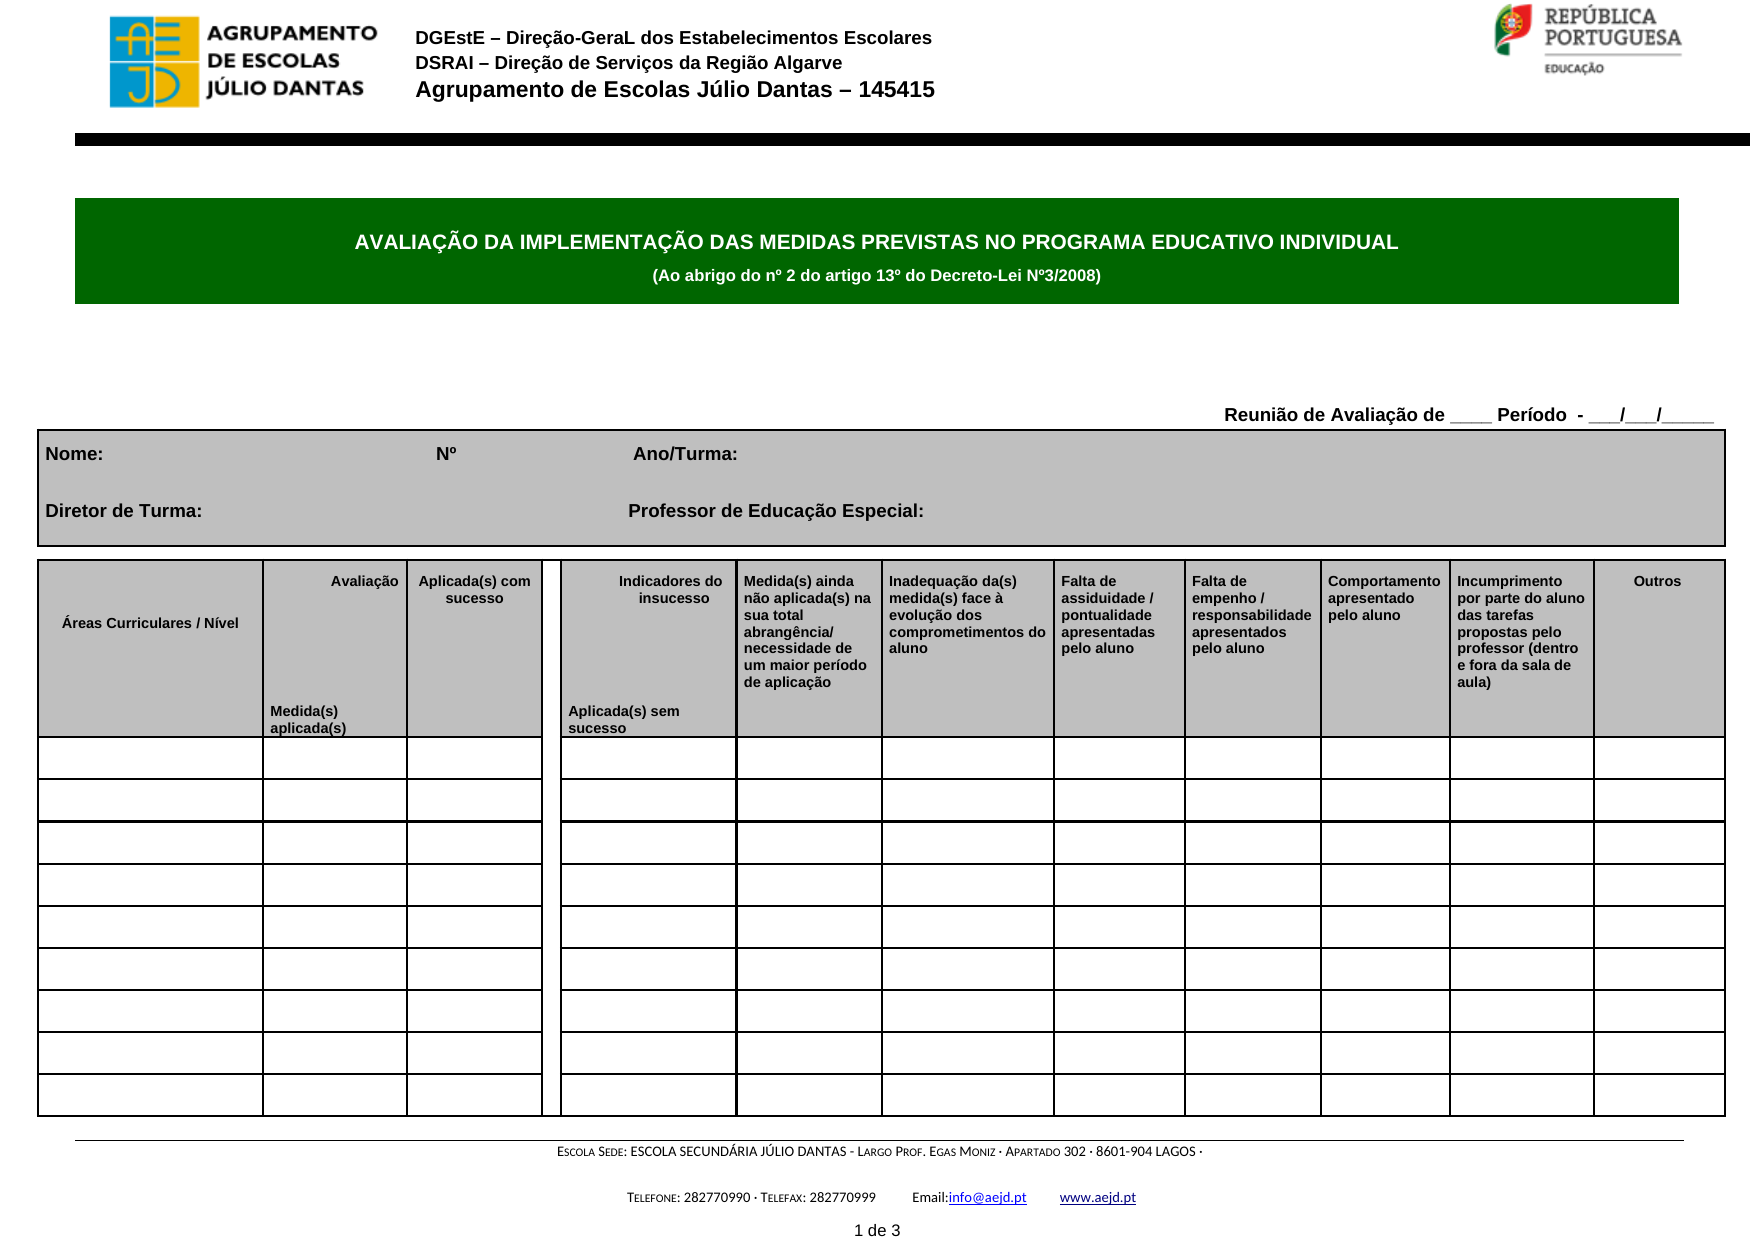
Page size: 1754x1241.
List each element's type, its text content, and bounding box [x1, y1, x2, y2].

table_cell [264, 738, 406, 778]
table_cell [562, 1075, 735, 1115]
table_cell [1055, 780, 1184, 820]
table_cell [1322, 738, 1449, 778]
table_cell [883, 823, 1053, 862]
table_cell [1186, 823, 1320, 862]
table_cell [1322, 780, 1449, 820]
table_cell [738, 907, 881, 947]
table_cell [1451, 738, 1593, 778]
table_cell [883, 865, 1053, 904]
table_cell [264, 907, 406, 947]
table_cell [408, 907, 541, 947]
table_cell [39, 738, 262, 778]
table_cell [883, 949, 1053, 989]
table_cell [1055, 1075, 1184, 1115]
table_cell [1186, 738, 1320, 778]
table_cell [1595, 991, 1724, 1031]
table_cell [1186, 907, 1320, 947]
table_cell [1186, 780, 1320, 820]
table_cell [1186, 949, 1320, 989]
table_cell [1055, 865, 1184, 904]
table_cell [264, 949, 406, 989]
table_cell [883, 738, 1053, 778]
table_cell [1322, 1075, 1449, 1115]
table_cell [883, 1075, 1053, 1115]
table_cell Falta de empenho / responsabilidade apresentados pelo aluno [1186, 561, 1320, 736]
table_cell [883, 907, 1053, 947]
table_cell [562, 865, 735, 904]
table_cell [408, 780, 541, 820]
table_cell [39, 1033, 262, 1073]
table_cell Medida(s) ainda não aplicada(s) na sua total abrangência/ necessidade de um maior período de aplicação [738, 561, 881, 736]
table_cell [1186, 991, 1320, 1031]
table_cell [1595, 823, 1724, 862]
table_cell [562, 991, 735, 1031]
table_cell [883, 991, 1053, 1031]
table_cell [1186, 1075, 1320, 1115]
table_cell [1186, 865, 1320, 904]
table_cell [738, 780, 881, 820]
table_cell [408, 1033, 541, 1073]
table_cell [738, 1075, 881, 1115]
table_cell [1055, 907, 1184, 947]
table_cell [738, 949, 881, 989]
table_cell [1322, 865, 1449, 904]
table_cell [738, 865, 881, 904]
table_cell [1595, 780, 1724, 820]
table_cell [1322, 991, 1449, 1031]
table_cell [562, 907, 735, 947]
table_cell [1322, 907, 1449, 947]
table_cell [408, 865, 541, 904]
table_cell [1055, 738, 1184, 778]
table_cell [1451, 865, 1593, 904]
table_cell [39, 865, 262, 904]
table_cell [1595, 738, 1724, 778]
table_cell [264, 865, 406, 904]
table_cell [1055, 823, 1184, 862]
table_cell [408, 1075, 541, 1115]
table_cell Avaliação Medida(s) aplicada(s) [264, 561, 406, 736]
table_cell [883, 780, 1053, 820]
table_cell [39, 949, 262, 989]
table_cell [1186, 1033, 1320, 1073]
table_cell [1451, 780, 1593, 820]
table_cell [738, 823, 881, 862]
table_cell [264, 780, 406, 820]
table_cell Outros [1595, 561, 1724, 736]
table_cell [738, 1033, 881, 1073]
table_cell [1322, 823, 1449, 862]
table_cell Áreas Curriculares / Nível [39, 561, 262, 736]
table_cell [408, 738, 541, 778]
table_cell Indicadores do insucesso Aplicada(s) sem sucesso [562, 561, 735, 736]
table_cell [562, 738, 735, 778]
table_cell [1322, 1033, 1449, 1073]
table_cell [562, 780, 735, 820]
table_cell Incumprimento por parte do aluno das tarefas propostas pelo professor (dentro e fora da sala de aula) [1451, 561, 1593, 736]
table_cell [738, 738, 881, 778]
table_cell [1322, 949, 1449, 989]
table_cell [1595, 865, 1724, 904]
table_cell [1595, 1075, 1724, 1115]
table_cell [1595, 1033, 1724, 1073]
table_cell Aplicada(s) com sucesso [408, 561, 541, 736]
text (Ao abrigo do nº 2 do artigo 13º do Decreto-Lei Nº3/2008) [75, 266, 1679, 285]
table_cell [1055, 949, 1184, 989]
table_cell [562, 949, 735, 989]
table_cell [543, 561, 560, 1115]
table_cell [1451, 949, 1593, 989]
table_cell [408, 991, 541, 1031]
table_cell [39, 1075, 262, 1115]
table_cell [1451, 1033, 1593, 1073]
table_cell [1451, 1075, 1593, 1115]
table_cell [408, 823, 541, 862]
table_cell [562, 823, 735, 862]
text Reunião de Avaliação de ____ Período - ___/___/_____ [75, 404, 1714, 425]
table_cell [1595, 949, 1724, 989]
table_cell [39, 907, 262, 947]
table_cell [1595, 907, 1724, 947]
table_cell [264, 823, 406, 862]
table_cell [39, 780, 262, 820]
table_cell [264, 991, 406, 1031]
table_cell [39, 991, 262, 1031]
table_cell [883, 1033, 1053, 1073]
table_cell [1451, 823, 1593, 862]
table_cell [1451, 907, 1593, 947]
table_cell Falta de assiduidade / pontualidade apresentadas pelo aluno [1055, 561, 1184, 736]
table_cell [738, 991, 881, 1031]
table_cell [1055, 1033, 1184, 1073]
table_cell Comportamento apresentado pelo aluno [1322, 561, 1449, 736]
table_cell [562, 1033, 735, 1073]
table_cell [38, 547, 1725, 558]
table_cell [1451, 991, 1593, 1031]
table_cell Inadequação da(s) medida(s) face à evolução dos comprometimentos do aluno [883, 561, 1053, 736]
table_header Nome: Nº Ano/Turma: Diretor de Turma: Professor de Educação Especial: [39, 431, 1724, 545]
text AVALIAÇÃO DA IMPLEMENTAÇÃO DAS MEDIDAS PREVISTAS NO PROGRAMA EDUCATIVO INDIVIDUAL [75, 230, 1679, 254]
table_cell [39, 823, 262, 862]
table_cell [264, 1075, 406, 1115]
table_cell [264, 1033, 406, 1073]
table_cell [1055, 991, 1184, 1031]
table_cell [408, 949, 541, 989]
